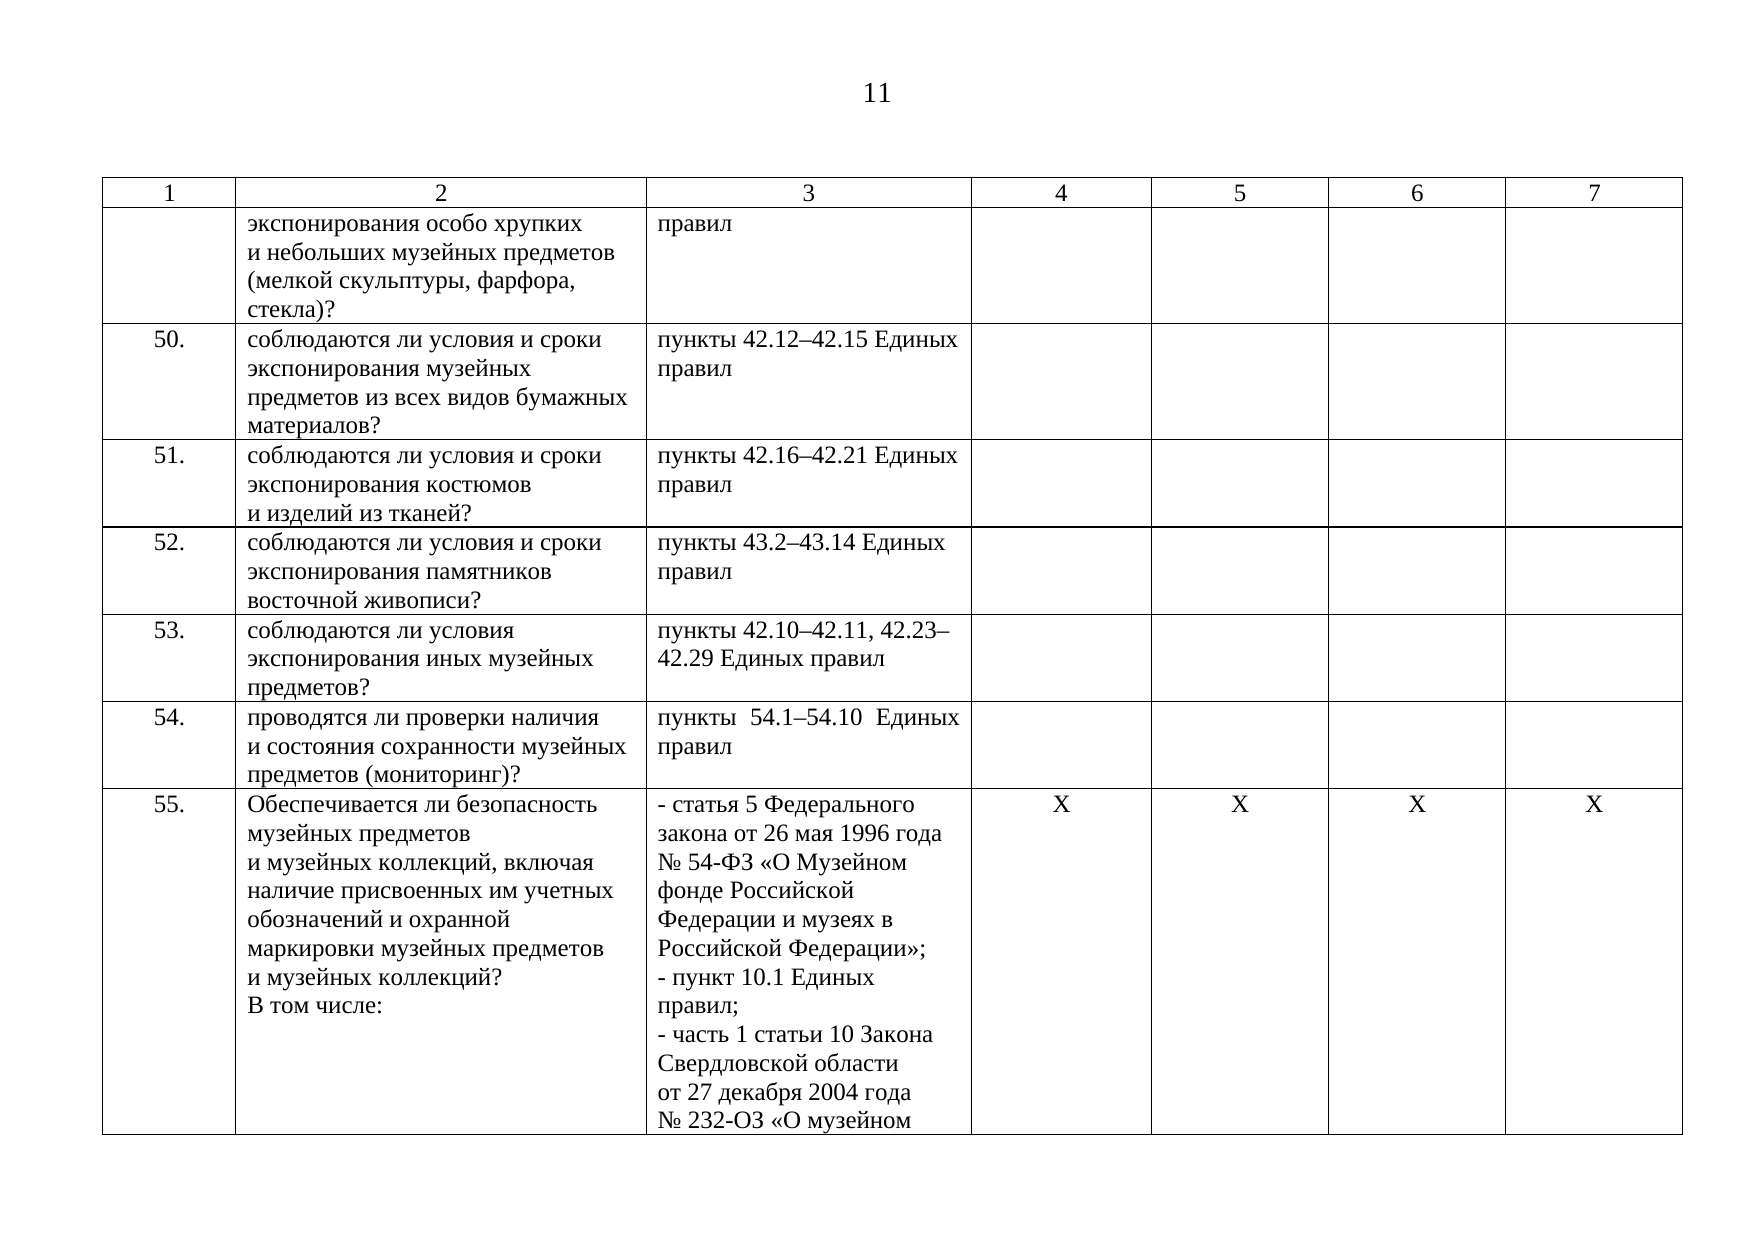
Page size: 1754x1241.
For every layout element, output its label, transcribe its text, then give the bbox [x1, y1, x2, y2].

table_cell Х [972, 789, 1151, 1134]
table_header 2 [236, 178, 646, 207]
table_cell [1506, 208, 1682, 323]
table_cell Х [1152, 789, 1328, 1134]
table_cell соблюдаются ли условия и сроки экспонирования костюмов и изделий из тканей? [236, 440, 646, 526]
table_cell 53. [103, 615, 235, 701]
table_cell пункты 42.10–42.11, 42.23–42.29 Единых правил [647, 615, 971, 701]
table_cell - статья 5 Федерального закона от 26 мая 1996 года № 54-ФЗ «О Музейном фонде Российской Федерации и музеях в Российской Федерации»; - пункт 10.1 Единых правил; - часть 1 статьи 10 Закона Свердловской области от 27 декабря 2004 года № 232-ОЗ «О музейном [647, 789, 971, 1134]
table_cell [1152, 440, 1328, 526]
table_cell [1329, 324, 1505, 439]
table_cell [972, 615, 1151, 701]
table_cell [1506, 702, 1682, 788]
table_cell [1152, 615, 1328, 701]
table_cell [1329, 208, 1505, 323]
table_cell 52. [103, 528, 235, 614]
table_header 7 [1506, 178, 1682, 207]
table_cell [1506, 528, 1682, 614]
table_cell [972, 324, 1151, 439]
table_cell проводятся ли проверки наличия и состояния сохранности музейных предметов (мониторинг)? [236, 702, 646, 788]
table_cell пункты 43.2–43.14 Единых правил [647, 528, 971, 614]
table_cell [972, 528, 1151, 614]
table_cell [1152, 702, 1328, 788]
table_cell [972, 702, 1151, 788]
table_cell Обеспечивается ли безопасность музейных предметов и музейных коллекций, включая наличие присвоенных им учетных обозначений и охранной маркировки музейных предметов и музейных коллекций? В том числе: [236, 789, 646, 1134]
table_cell правил [647, 208, 971, 323]
table_cell соблюдаются ли условия экспонирования иных музейных предметов? [236, 615, 646, 701]
table_cell экспонирования особо хрупких и небольших музейных предметов (мелкой скульптуры, фарфора, стекла)? [236, 208, 646, 323]
table_cell [1506, 324, 1682, 439]
table_cell 50. [103, 324, 235, 439]
table_cell [1152, 528, 1328, 614]
table_header 6 [1329, 178, 1505, 207]
table_cell [1329, 615, 1505, 701]
table_header 5 [1152, 178, 1328, 207]
table_cell пункты 42.12–42.15 Единых правил [647, 324, 971, 439]
table_cell [103, 208, 235, 323]
table_cell [972, 208, 1151, 323]
table_header 4 [972, 178, 1151, 207]
table_cell [1152, 324, 1328, 439]
table_cell [1152, 208, 1328, 323]
table_cell [1329, 440, 1505, 526]
table_cell [1506, 615, 1682, 701]
table_cell соблюдаются ли условия и сроки экспонирования музейных предметов из всех видов бумажных материалов? [236, 324, 646, 439]
table_cell 54. [103, 702, 235, 788]
table_cell 51. [103, 440, 235, 526]
table_cell [972, 440, 1151, 526]
table_cell пункты 42.16–42.21 Единых правил [647, 440, 971, 526]
table_cell [1329, 528, 1505, 614]
table_cell Х [1329, 789, 1505, 1134]
table_cell [1329, 702, 1505, 788]
table_header 1 [103, 178, 235, 207]
table_header 3 [647, 178, 971, 207]
table_cell соблюдаются ли условия и сроки экспонирования памятников восточной живописи? [236, 528, 646, 614]
table_cell пункты 54.1–54.10 Единых правил [647, 702, 971, 788]
table_cell Х [1506, 789, 1682, 1134]
table_cell [1506, 440, 1682, 526]
table_cell 55. [103, 789, 235, 1134]
